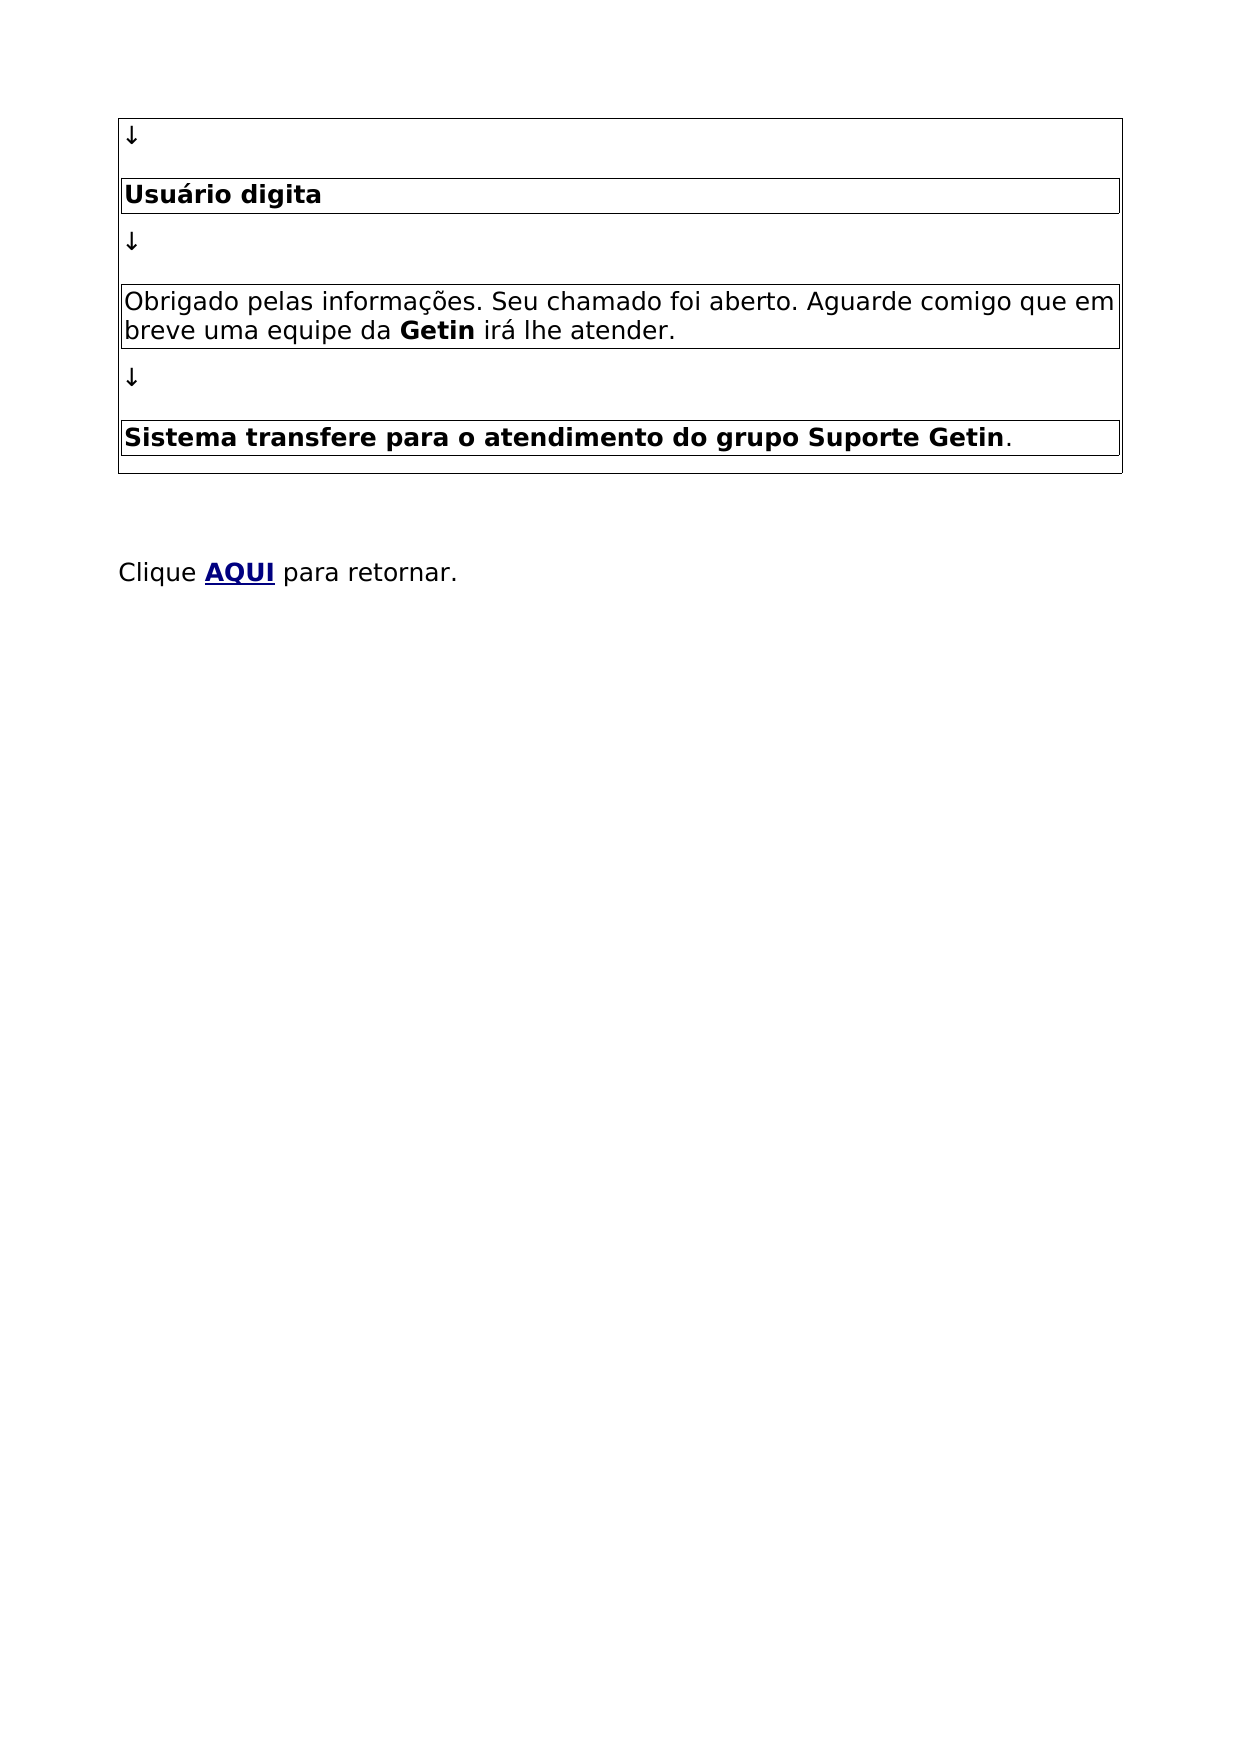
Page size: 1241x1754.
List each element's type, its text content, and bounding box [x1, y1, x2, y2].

table_header ↓ ↓ ↓ [119, 119, 1122, 473]
table_header Obrigado pelas informações. Seu chamado foi aberto. Aguarde comigo que em breve uma equipe da Getin irá lhe atender. [122, 285, 1119, 348]
table_header Usuário digita [122, 179, 1119, 213]
text Clique AQUI para retornar. [118, 558, 1122, 617]
table_header Sistema transfere para o atendimento do grupo Suporte Getin. [122, 421, 1119, 455]
